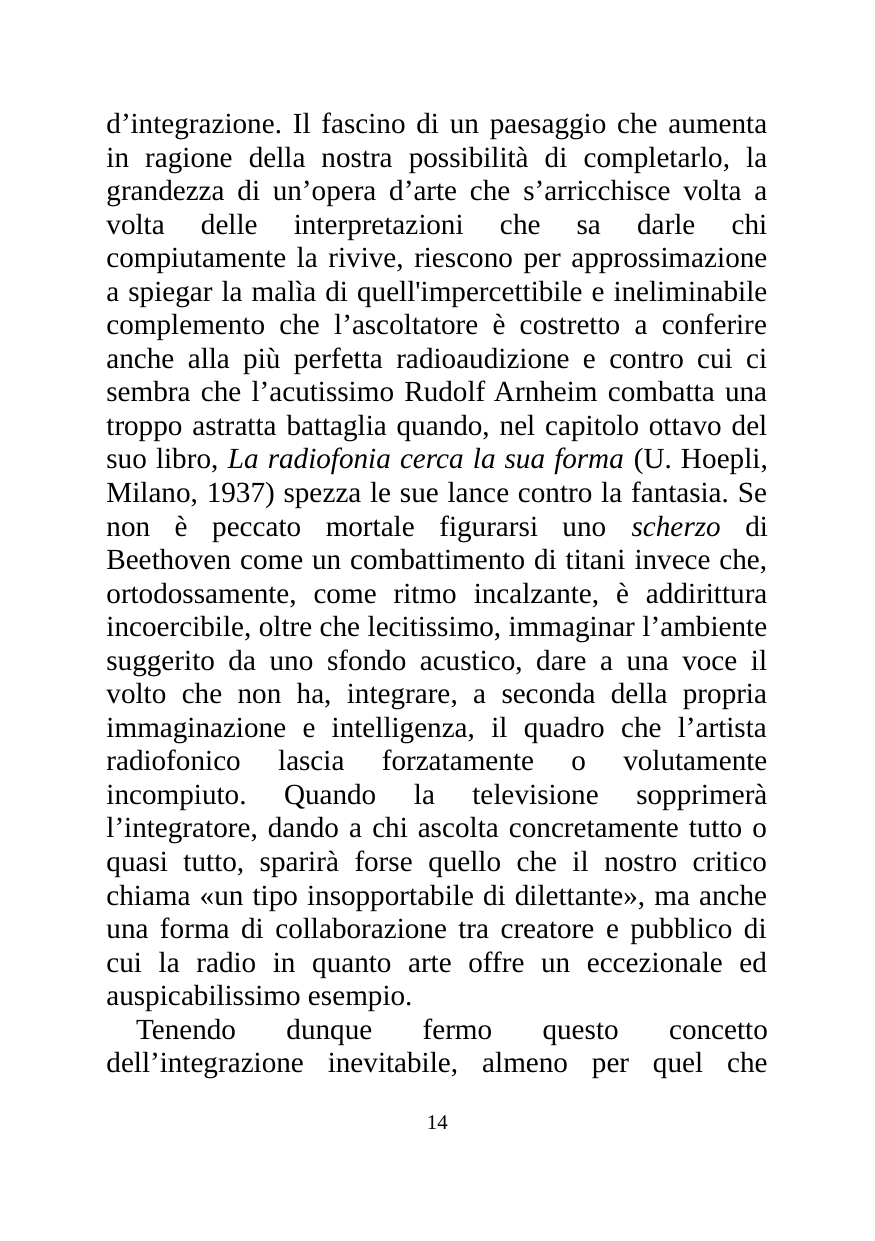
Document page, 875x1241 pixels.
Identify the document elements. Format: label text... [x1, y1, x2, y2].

text d’integrazione. Il fascino di un paesaggio che aumenta in ragione della nostra possibilità di completarlo, la grandezza di un’opera d’arte che s’arricchisce volta a volta delle interpretazioni che sa darle chi compiutamente la rivive, riescono per approssimazione a spiegar la malìa di quell'impercettibile e ineliminabile complemento che l’ascoltatore è costretto a conferire anche alla più perfetta radioaudizione e contro cui ci sembra che l’acutissimo Rudolf Arnheim combatta una troppo astratta battaglia quando, nel capitolo ottavo del suo libro, La radiofonia cerca la sua forma (U. Hoepli, Milano, 1937) spezza le sue lance contro la fantasia. Se non è peccato mortale figurarsi uno scherzo di Beethoven come un combattimento di titani invece che, ortodossamente, come ritmo incalzante, è addirittura incoercibile, oltre che lecitissimo, immaginar l’ambiente suggerito da uno sfondo acustico, dare a una voce il volto che non ha, integrare, a seconda della propria immaginazione e intelligenza, il quadro che l’artista radiofonico lascia forzatamente o volutamente incompiuto. Quando la televisione sopprimerà l’integratore, dando a chi ascolta concretamente tutto o quasi tutto, sparirà forse quello che il nostro critico chiama «un tipo insopportabile di dilettante», ma anche una forma di collaborazione tra creatore e pubblico di cui la radio in quanto arte offre un eccezionale ed auspicabilissimo esempio. [106, 106, 768, 1012]
text Tenendo dunque fermo questo concetto dell’integrazione inevitabile, almeno per quel che [106, 1012, 768, 1079]
